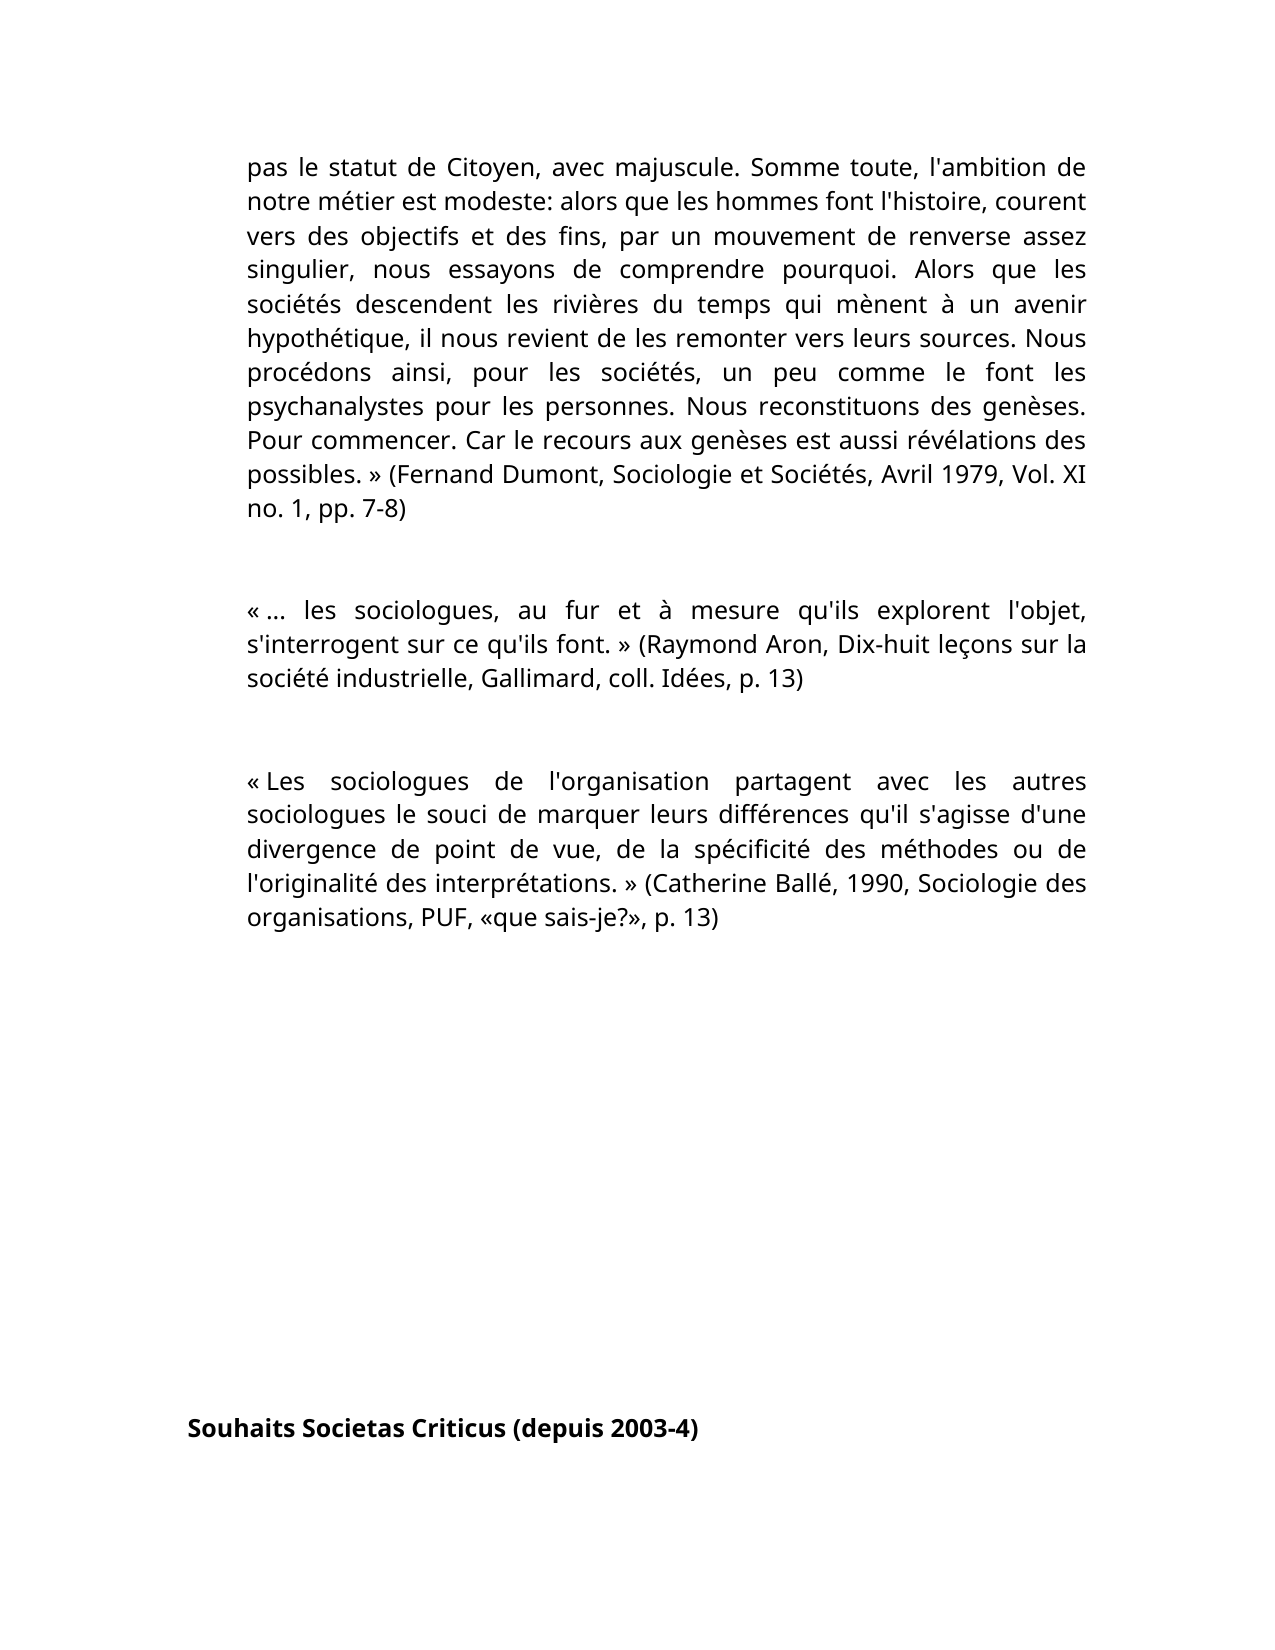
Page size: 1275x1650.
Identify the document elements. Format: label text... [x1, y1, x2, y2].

text pas le statut de Citoyen, avec majuscule. Somme toute, l'ambition de notre métier est modeste: alors que les hommes font l'histoire, courent vers des objectifs et des fins, par un mouvement de renverse assez singulier, nous essayons de comprendre pourquoi. Alors que les sociétés descendent les rivières du temps qui mènent à un avenir hypothétique, il nous revient de les remonter vers leurs sources. Nous procédons ainsi, pour les sociétés, un peu comme le font les psychanalystes pour les personnes. Nous reconstituons des genèses. Pour commencer. Car le recours aux genèses est aussi révélations des possibles. » (Fernand Dumont, Sociologie et Sociétés, Avril 1979, Vol. XI no. 1, pp. 7-8) [247, 150, 1087, 525]
text Souhaits Societas Criticus (depuis 2003-4) [187, 1410, 1087, 1444]
text « ... les sociologues, au fur et à mesure qu'ils explorent l'objet, s'interrogent sur ce qu'ils font. » (Raymond Aron, Dix-huit leçons sur la société industrielle, Gallimard, coll. Idées, p. 13) [247, 593, 1087, 695]
text « Les sociologues de l'organisation partagent avec les autres sociologues le souci de marquer leurs différences qu'il s'agisse d'une divergence de point de vue, de la spécificité des méthodes ou de l'originalité des interprétations. » (Catherine Ballé, 1990, Sociologie des organisations, PUF, «que sais-je?», p. 13) [247, 763, 1087, 933]
